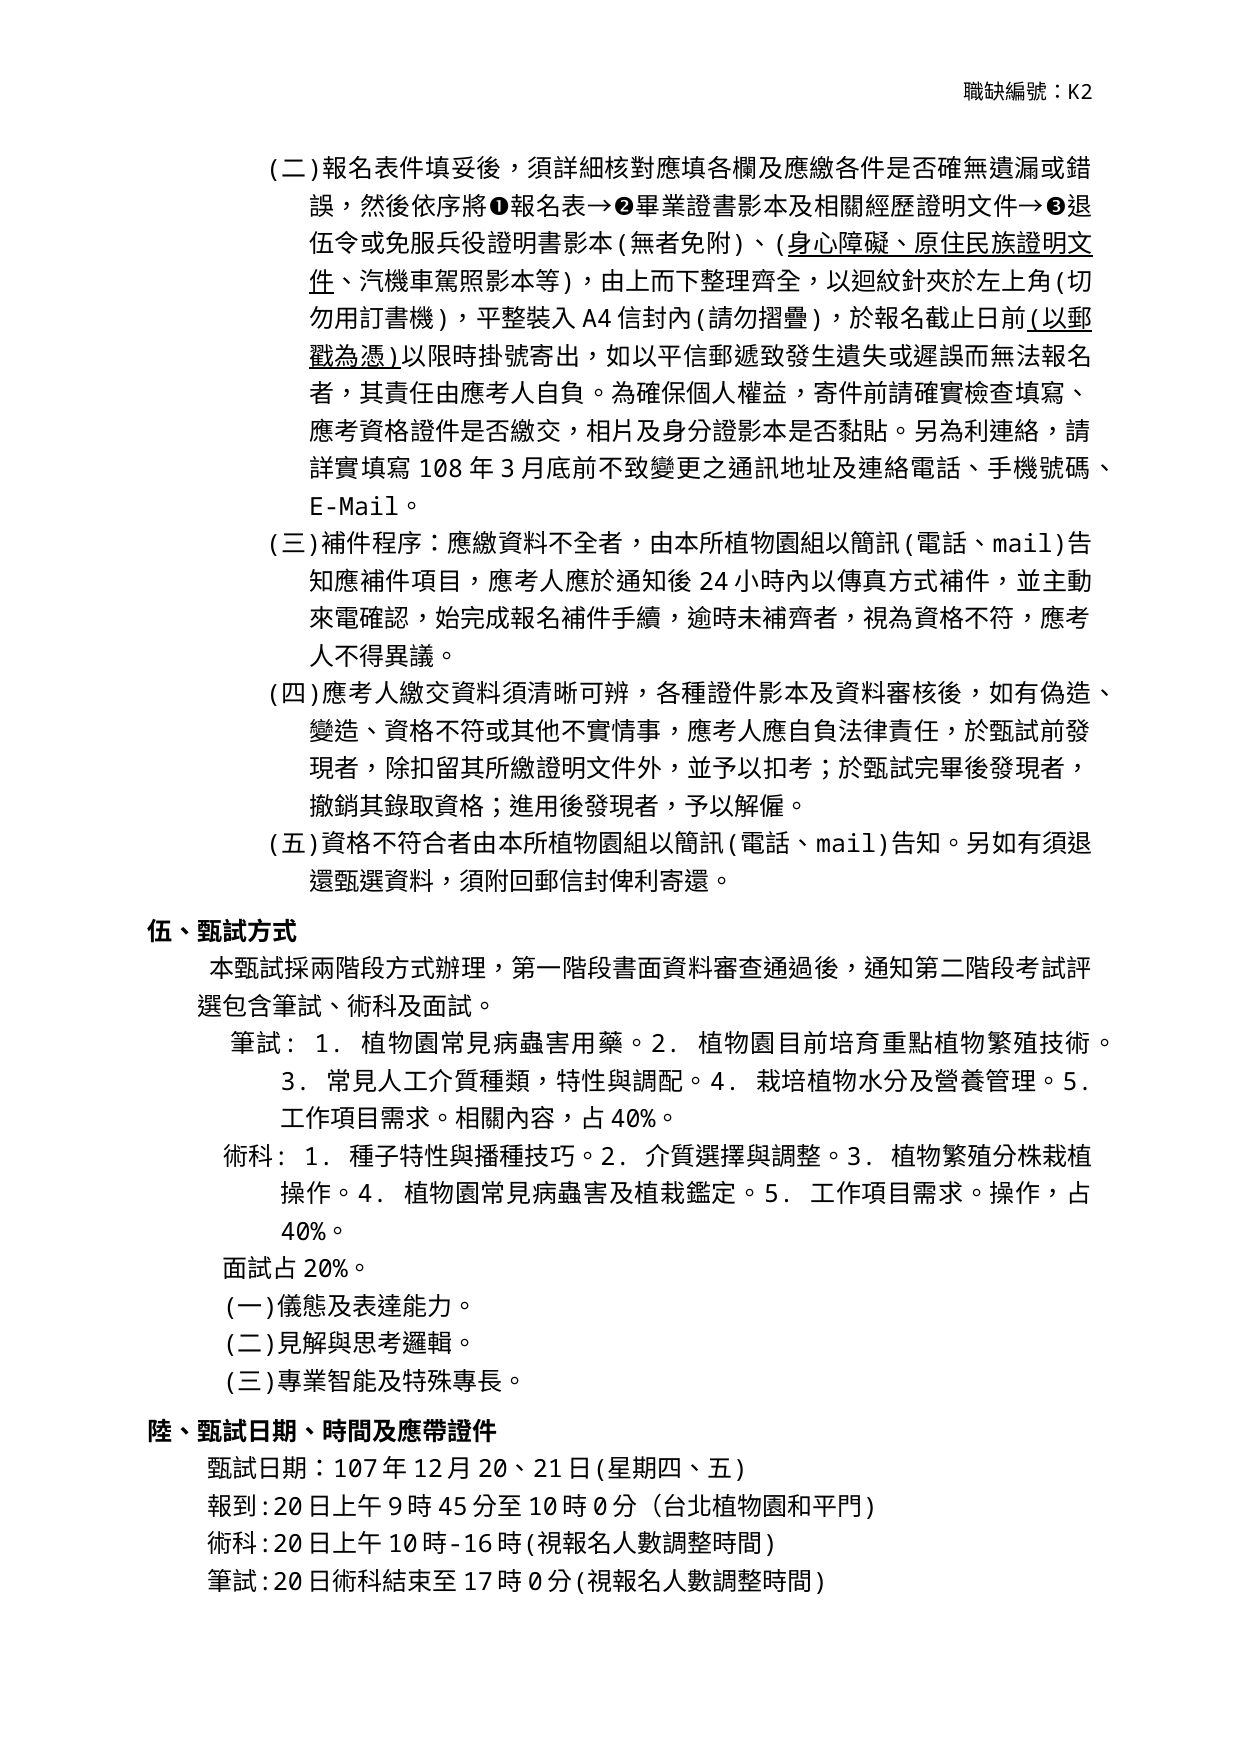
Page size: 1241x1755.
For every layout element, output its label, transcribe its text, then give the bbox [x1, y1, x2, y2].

text 甄試日期：107年12月20、21日(星期四、五) [148, 1448, 1093, 1485]
text (四)應考人繳交資料須清晰可辨，各種證件影本及資料審核後，如有偽造、變造、資格不符或其他不實情事，應考人應自負法律責任，於甄試前發現者，除扣留其所繳證明文件外，並予以扣考；於甄試完畢後發現者，撤銷其錄取資格；進用後發現者，予以解僱。 [266, 673, 1093, 823]
text (三)專業智能及特殊專長。 [148, 1360, 1093, 1398]
text 術科: 1. 種子特性與播種技巧。2. 介質選擇與調整。3. 植物繁殖分株栽植操作。4. 植物園常見病蟲害及植栽鑑定。5. 工作項目需求。操作，占40%。 [148, 1135, 1093, 1248]
text (二)見解與思考邏輯。 [148, 1323, 1093, 1360]
text 本甄試採兩階段方式辦理，第一階段書面資料審查通過後，通知第二階段考試評選包含筆試、術科及面試。 [148, 948, 1093, 1023]
text (五)資格不符合者由本所植物園組以簡訊(電話、mail)告知。另如有須退還甄選資料，須附回郵信封俾利寄還。 [266, 823, 1093, 898]
text 術科:20日上午10時-16時(視報名人數調整時間) [148, 1523, 1093, 1560]
text 報到:20日上午9時45分至10時0分（台北植物園和平門) [148, 1485, 1093, 1523]
text 陸、甄試日期、時間及應帶證件 [148, 1410, 1093, 1448]
text 筆試: 1. 植物園常見病蟲害用藥。2. 植物園目前培育重點植物繁殖技術。3. 常見人工介質種類，特性與調配。4. 栽培植物水分及營養管理。5. 工作項目需求。相關內容，占40%。 [148, 1023, 1093, 1135]
text 面試占20%。 [148, 1248, 1093, 1285]
text 伍、甄試方式 [148, 910, 1093, 948]
text (二)報名表件填妥後，須詳細核對應填各欄及應繳各件是否確無遺漏或錯誤，然後依序將報名表→畢業證書影本及相關經歷證明文件→退伍令或免服兵役證明書影本(無者免附)、(身心障礙、原住民族證明文件、汽機車駕照影本等)，由上而下整理齊全，以迴紋針夾於左上角(切勿用訂書機)，平整裝入A4信封內(請勿摺疊)，於報名截止日前(以郵戳為憑)以限時掛號寄出，如以平信郵遞致發生遺失或遲誤而無法報名者，其責任由應考人自負。為確保個人權益，寄件前請確實檢查填寫、應考資格證件是否繳交，相片及身分證影本是否黏貼。另為利連絡，請詳實填寫108年3月底前不致變更之通訊地址及連絡電話、手機號碼、E-Mail。 [266, 148, 1093, 523]
text (一)儀態及表達能力。 [148, 1285, 1093, 1323]
text 筆試:20日術科結束至17時0分(視報名人數調整時間) [148, 1560, 1093, 1598]
text (三)補件程序：應繳資料不全者，由本所植物園組以簡訊(電話、mail)告知應補件項目，應考人應於通知後24小時內以傳真方式補件，並主動來電確認，始完成報名補件手續，逾時未補齊者，視為資格不符，應考人不得異議。 [266, 523, 1093, 673]
